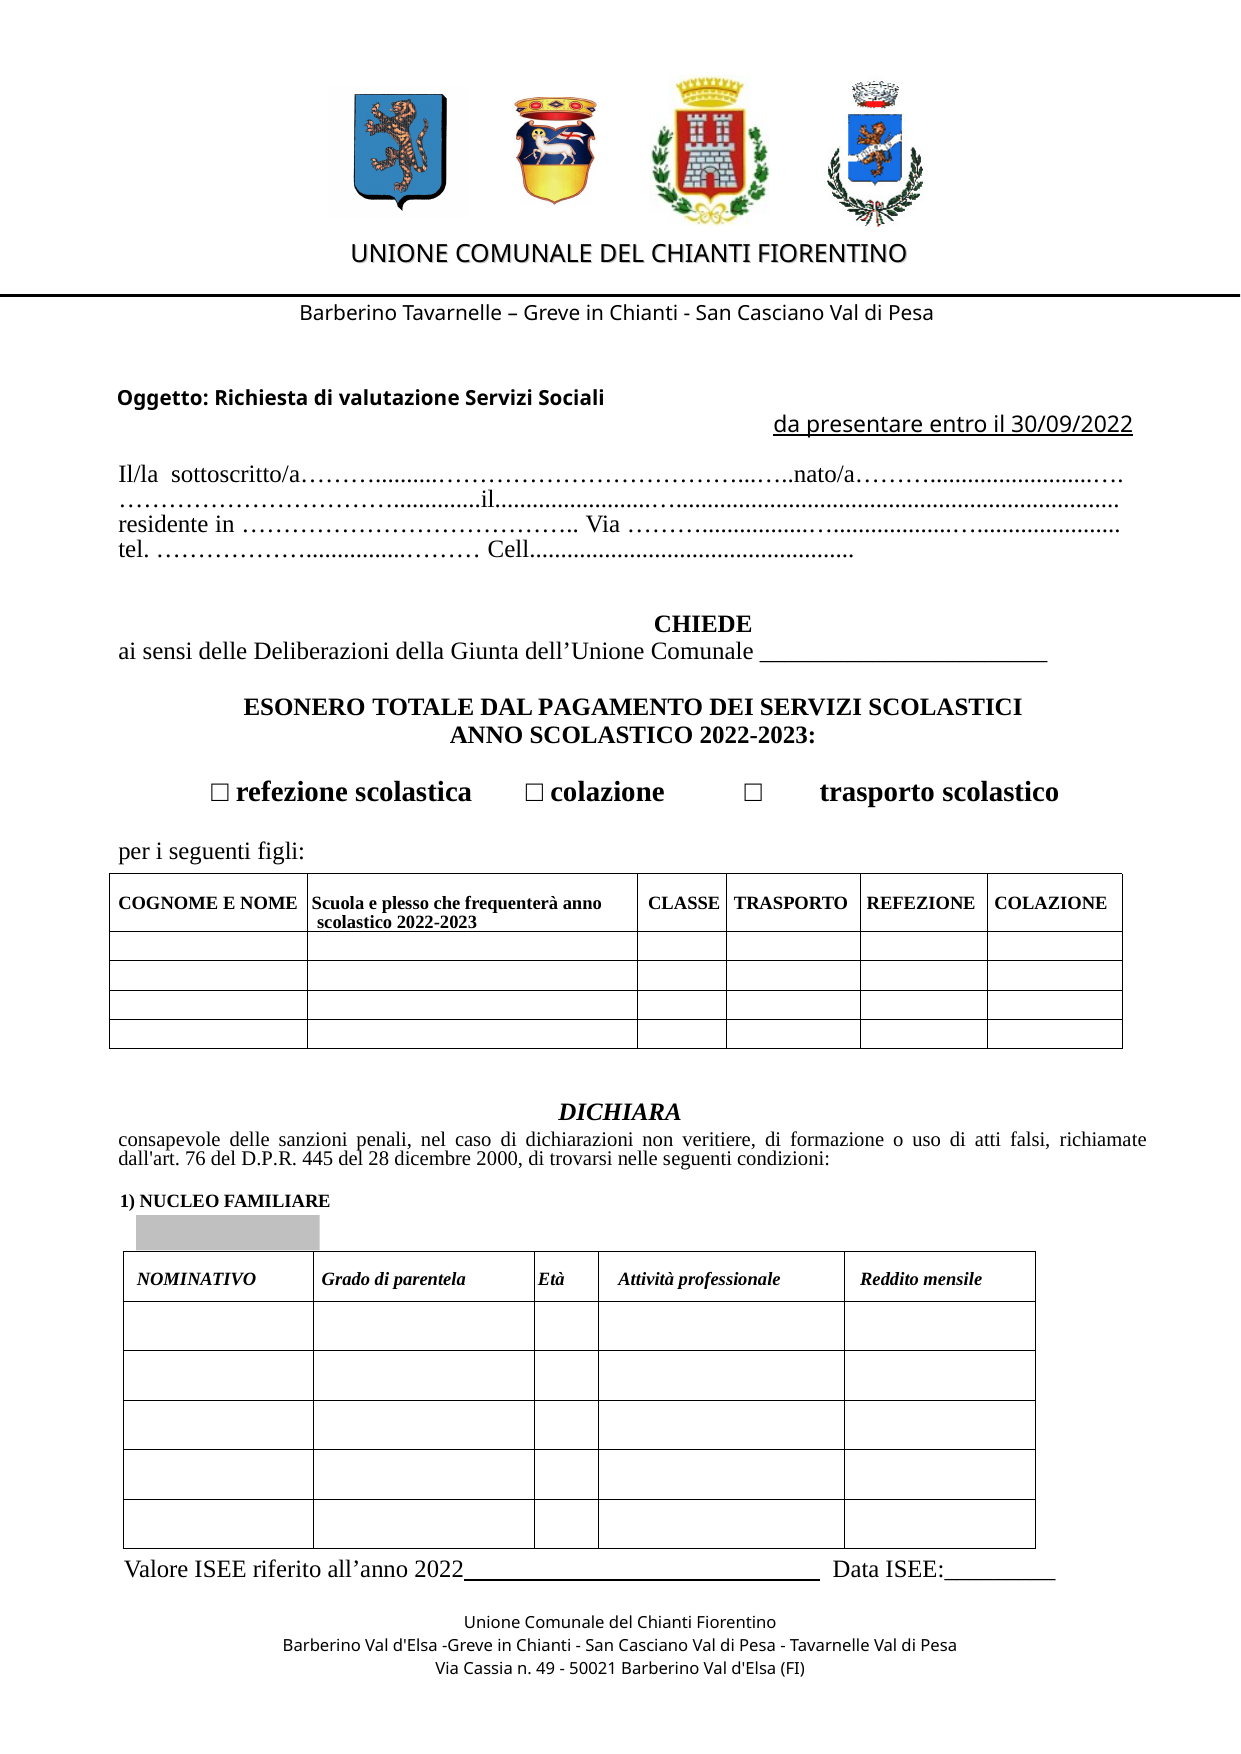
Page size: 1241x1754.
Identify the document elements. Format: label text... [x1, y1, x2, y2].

text [1036, 1270, 1149, 1289]
text residente in ………………………………….. Via ……….................…...................…....................... [118, 512, 1149, 537]
text [727, 913, 860, 931]
text 1) NUCLEO FAMILIARE [119, 1188, 1124, 1213]
text Attività professionale [599, 1270, 844, 1289]
text Reddito mensile [845, 1270, 1035, 1289]
picture [514, 97, 597, 205]
text TRASPORTO [727, 894, 860, 913]
text DICHIARA [557, 1101, 686, 1126]
text Il/la sottoscritto/a………..........………………………………...…..nato/a………..........................….……………………………..............il.........................…....................................................................... [118, 462, 1149, 512]
text Scuola e plesso che frequenterà anno [308, 894, 637, 913]
picture [819, 75, 932, 232]
text per i seguenti figli: [118, 836, 1152, 865]
text Grado di parentela [314, 1270, 534, 1289]
text ANNO SCOLASTICO 2022-2023: [118, 721, 1147, 749]
picture [649, 75, 770, 226]
text scolastico 2022-2023 [308, 913, 637, 931]
text CLASSE [638, 894, 726, 913]
text consapevole delle sanzioni penali, nel caso di dichiarazioni non veritiere, di formazione o uso di atti falsi, richiamate dall'art. 76 del D.P.R. 445 del 28 dicembre 2000, di trovarsi nelle seguenti condizioni: [118, 1132, 1147, 1169]
text REFEZIONE [861, 894, 987, 913]
text COGNOME E NOME [118, 894, 307, 913]
text da presentare entro il 30/09/2022 [118, 412, 1133, 437]
text □ refezione scolastica □ colazione □ trasporto scolastico [118, 778, 1152, 807]
text Oggetto: Richiesta di valutazione Servizi Sociali [117, 383, 1122, 412]
picture [328, 86, 470, 218]
text NOMINATIVO [124, 1270, 313, 1289]
text ESONERO TOTALE DAL PAGAMENTO DEI SERVIZI SCOLASTICI [118, 693, 1147, 721]
text [861, 913, 987, 931]
text Età [535, 1270, 598, 1289]
text ai sensi delle Deliberazioni della Giunta dell’Unione Comunale _______________________ [118, 637, 1147, 665]
text COLAZIONE [988, 894, 1122, 913]
text Valore ISEE riferito all’anno 2022 Data ISEE:_________ [118, 1558, 1152, 1583]
text [118, 913, 307, 931]
text tel. ………………................……… Cell.................................................... [118, 537, 1149, 562]
text [988, 913, 1122, 931]
text [638, 913, 726, 931]
text CHIEDE [569, 612, 837, 637]
